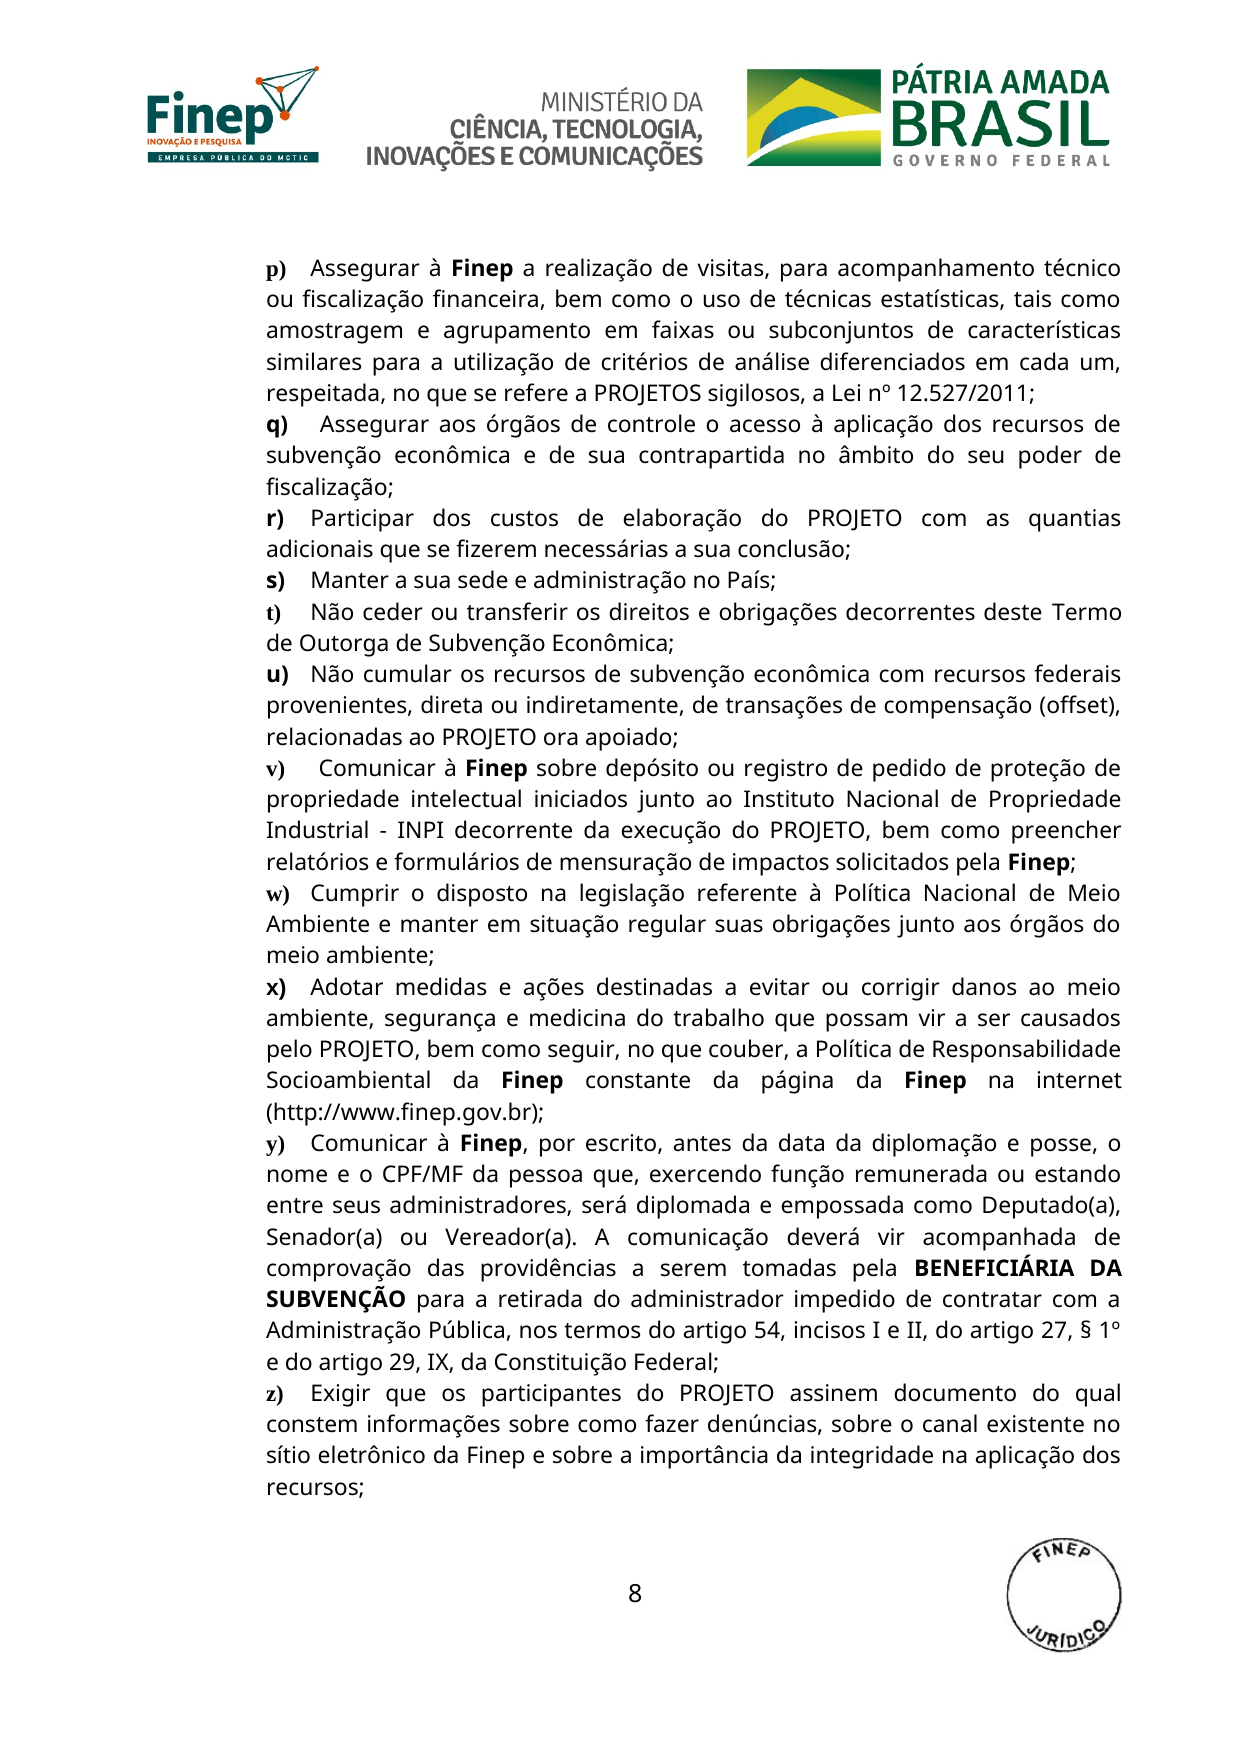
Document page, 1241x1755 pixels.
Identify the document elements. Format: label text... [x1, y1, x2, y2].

list Não cumular os recursos de subvenção econômica com recursos federais provenientes, direta ou indiretamente, de transações de compensação (offset), relacionadas ao PROJETO ora apoiado; [266, 658, 1122, 752]
list Assegurar aos órgãos de controle o acesso à aplicação dos recursos de subvenção econômica e de sua contrapartida no âmbito do seu poder de fiscalização; [266, 408, 1122, 502]
list Manter a sua sede e administração no País; [266, 564, 1122, 596]
list Comunicar à Finep, por escrito, antes da data da diplomação e posse, o nome e o CPF/MF da pessoa que, exercendo função remunerada ou estando entre seus administradores, será diplomada e empossada como Deputado(a), Senador(a) ou Vereador(a). A comunicação deverá vir acompanhada de comprovação das providências a serem tomadas pela BENEFICIÁRIA DA SUBVENÇÃO para a retirada do administrador impedido de contratar com a Administração Pública, nos termos do artigo 54, incisos I e II, do artigo 27, § 1º e do artigo 29, IX, da Constituição Federal; [266, 1127, 1122, 1377]
list Não ceder ou transferir os direitos e obrigações decorrentes deste Termo de Outorga de Subvenção Econômica; [266, 596, 1122, 658]
list Participar dos custos de elaboração do PROJETO com as quantias adicionais que se fizerem necessárias a sua conclusão; [266, 502, 1122, 564]
list Adotar medidas e ações destinadas a evitar ou corrigir danos ao meio ambiente, segurança e medicina do trabalho que possam vir a ser causados pelo PROJETO, bem como seguir, no que couber, a Política de Responsabilidade Socioambiental da Finep constante da página da Finep na internet (http://www.finep.gov.br); [266, 971, 1122, 1127]
list Cumprir o disposto na legislação referente à Política Nacional de Meio Ambiente e manter em situação regular suas obrigações junto aos órgãos do meio ambiente; [266, 877, 1122, 971]
list Assegurar à Finep a realização de visitas, para acompanhamento técnico ou fiscalização financeira, bem como o uso de técnicas estatísticas, tais como amostragem e agrupamento em faixas ou subconjuntos de características similares para a utilização de critérios de análise diferenciados em cada um, respeitada, no que se refere a PROJETOS sigilosos, a Lei nº 12.527/2011; [266, 252, 1122, 408]
list Exigir que os participantes do PROJETO assinem documento do qual constem informações sobre como fazer denúncias, sobre o canal existente no sítio eletrônico da Finep e sobre a importância da integridade na aplicação dos recursos; [266, 1377, 1122, 1502]
list Comunicar à Finep sobre depósito ou registro de pedido de proteção de propriedade intelectual iniciados junto ao Instituto Nacional de Propriedade Industrial - INPI decorrente da execução do PROJETO, bem como preencher relatórios e formulários de mensuração de impactos solicitados pela Finep; [266, 752, 1122, 877]
